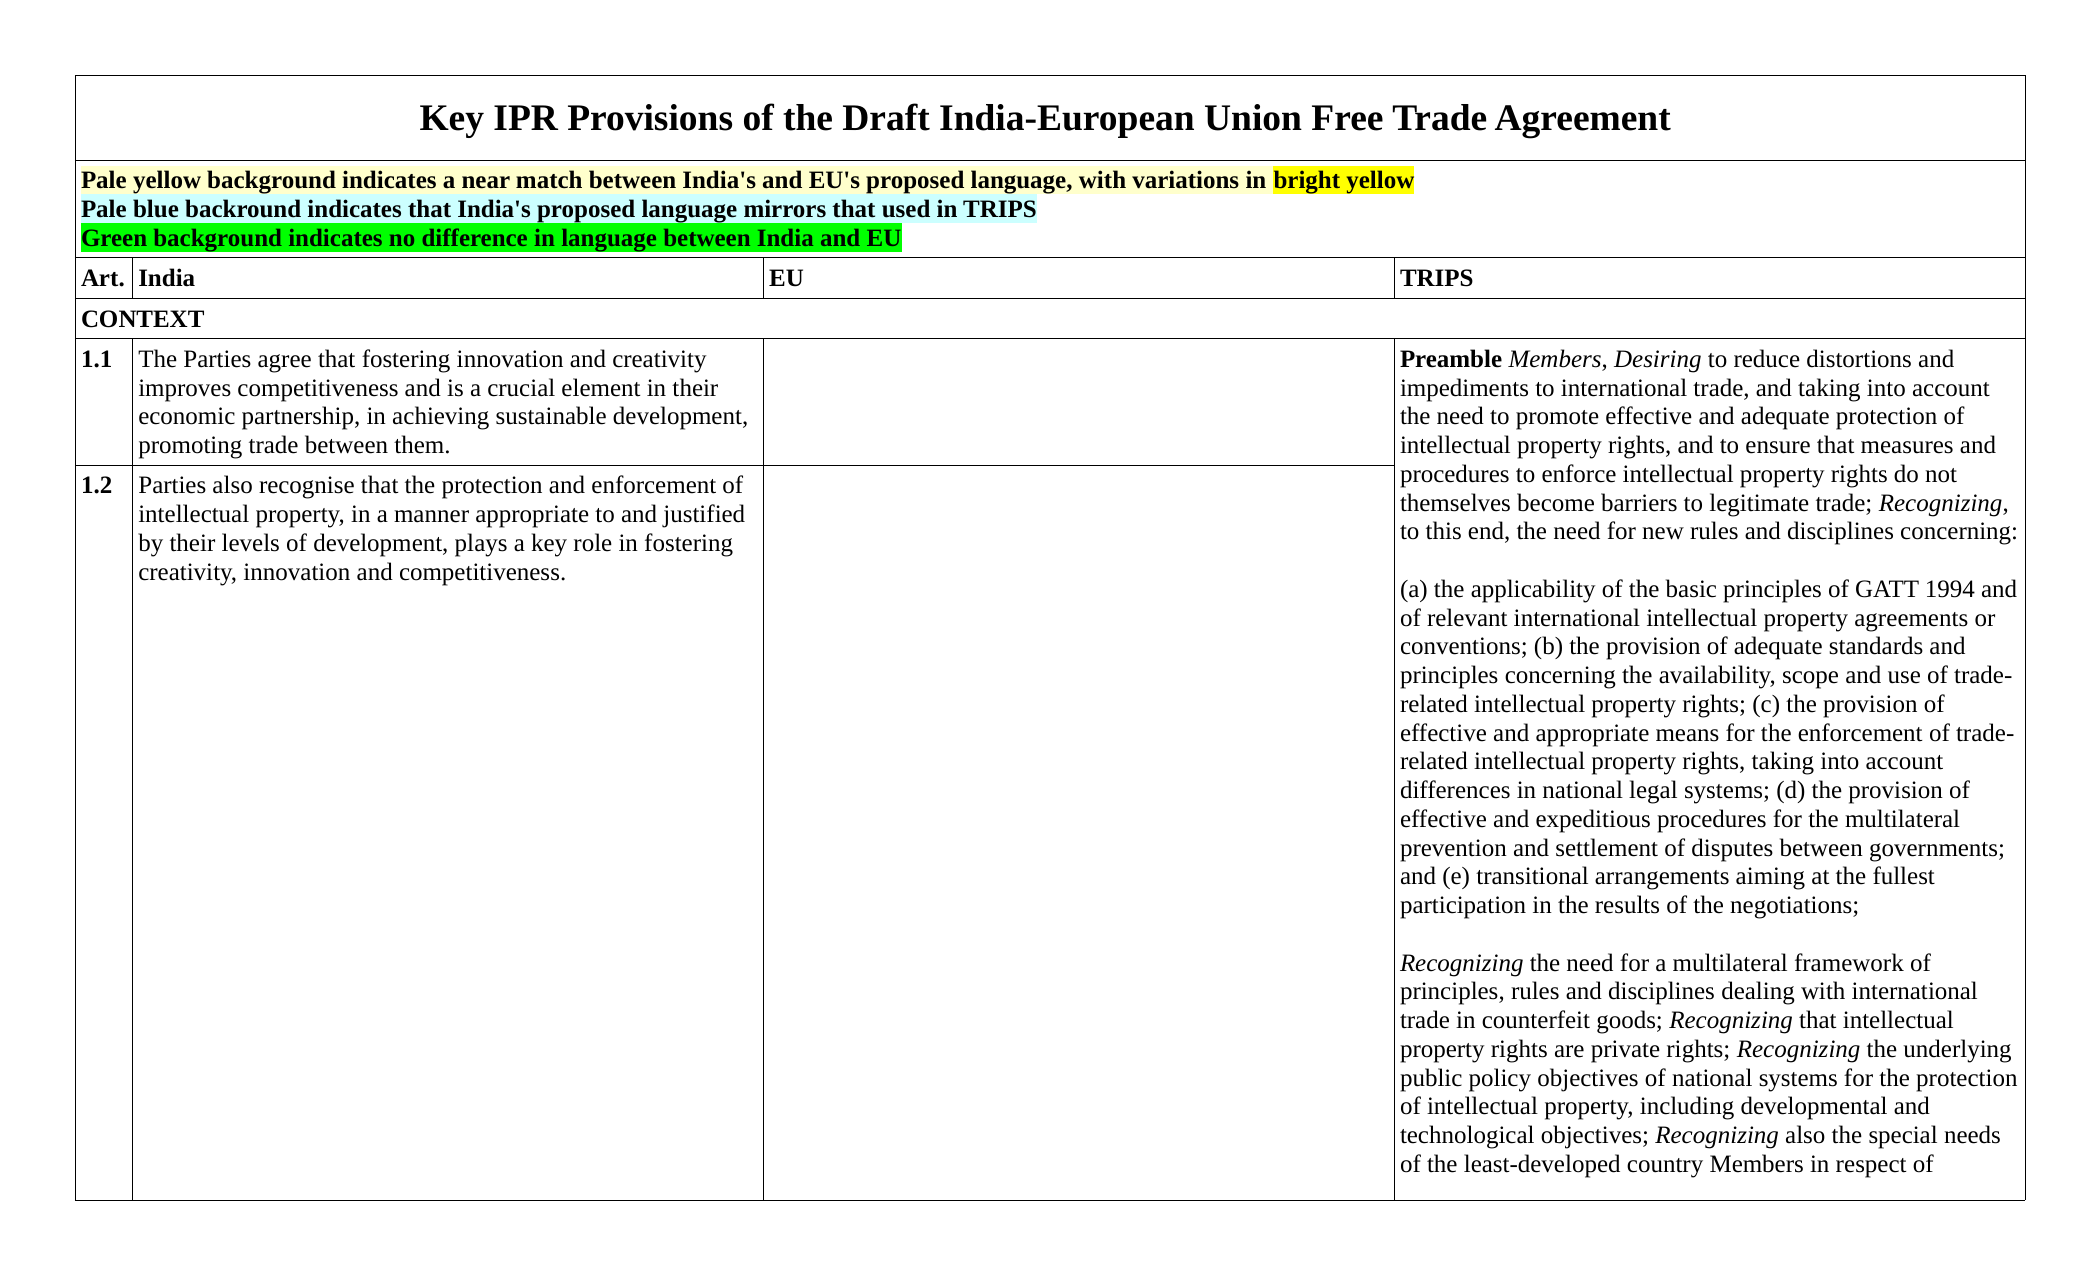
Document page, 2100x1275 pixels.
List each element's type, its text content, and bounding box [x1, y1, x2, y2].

table_cell CONTEXT [76, 299, 2025, 338]
table_cell 1.2 [76, 466, 132, 1200]
table_cell 1.1 [76, 339, 132, 465]
table_cell TRIPS [1395, 258, 2025, 298]
table_cell Pale yellow background indicates a near match between India's and EU's proposed language, with variations in bright yellow Pale blue backround indicates that India's proposed language mirrors that used in TRIPS Green background indicates no difference in language between India and EU [76, 161, 2025, 257]
table_cell Preamble Members, Desiring to reduce distortions and impediments to international trade, and taking into account the need to promote effective and adequate protection of intellectual property rights, and to ensure that measures and procedures to enforce intellectual property rights do not themselves become barriers to legitimate trade; Recognizing, to this end, the need for new rules and disciplines concerning: (a) the applicability of the basic principles of GATT 1994 and of relevant international intellectual property agreements or conventions; (b) the provision of adequate standards and principles concerning the availability, scope and use of trade-related intellectual property rights; (c) the provision of effective and appropriate means for the enforcement of trade-related intellectual property rights, taking into account differences in national legal systems; (d) the provision of effective and expeditious procedures for the multilateral prevention and settlement of disputes between governments; and (e) transitional arrangements aiming at the fullest participation in the results of the negotiations; Recognizing the need for a multilateral framework of principles, rules and disciplines dealing with international trade in counterfeit goods; Recognizing that intellectual property rights are private rights; Recognizing the underlying public policy objectives of national systems for the protection of intellectual property, including developmental and technological objectives; Recognizing also the special needs of the least-developed country Members in respect of [1395, 339, 2025, 1200]
table_cell India [133, 258, 763, 298]
table_cell EU [764, 258, 1394, 298]
table_cell Art. [76, 258, 132, 298]
table_cell Parties also recognise that the protection and enforcement of intellectual property, in a manner appropriate to and justified by their levels of development, plays a key role in fostering creativity, innovation and competitiveness. [133, 466, 763, 1200]
table_cell [764, 339, 1394, 465]
table_header Key IPR Provisions of the Draft India-European Union Free Trade Agreement [76, 76, 2025, 160]
table_cell The Parties agree that fostering innovation and creativity improves competitiveness and is a crucial element in their economic partnership, in achieving sustainable development, promoting trade between them. [133, 339, 763, 465]
table_cell [764, 466, 1394, 1200]
